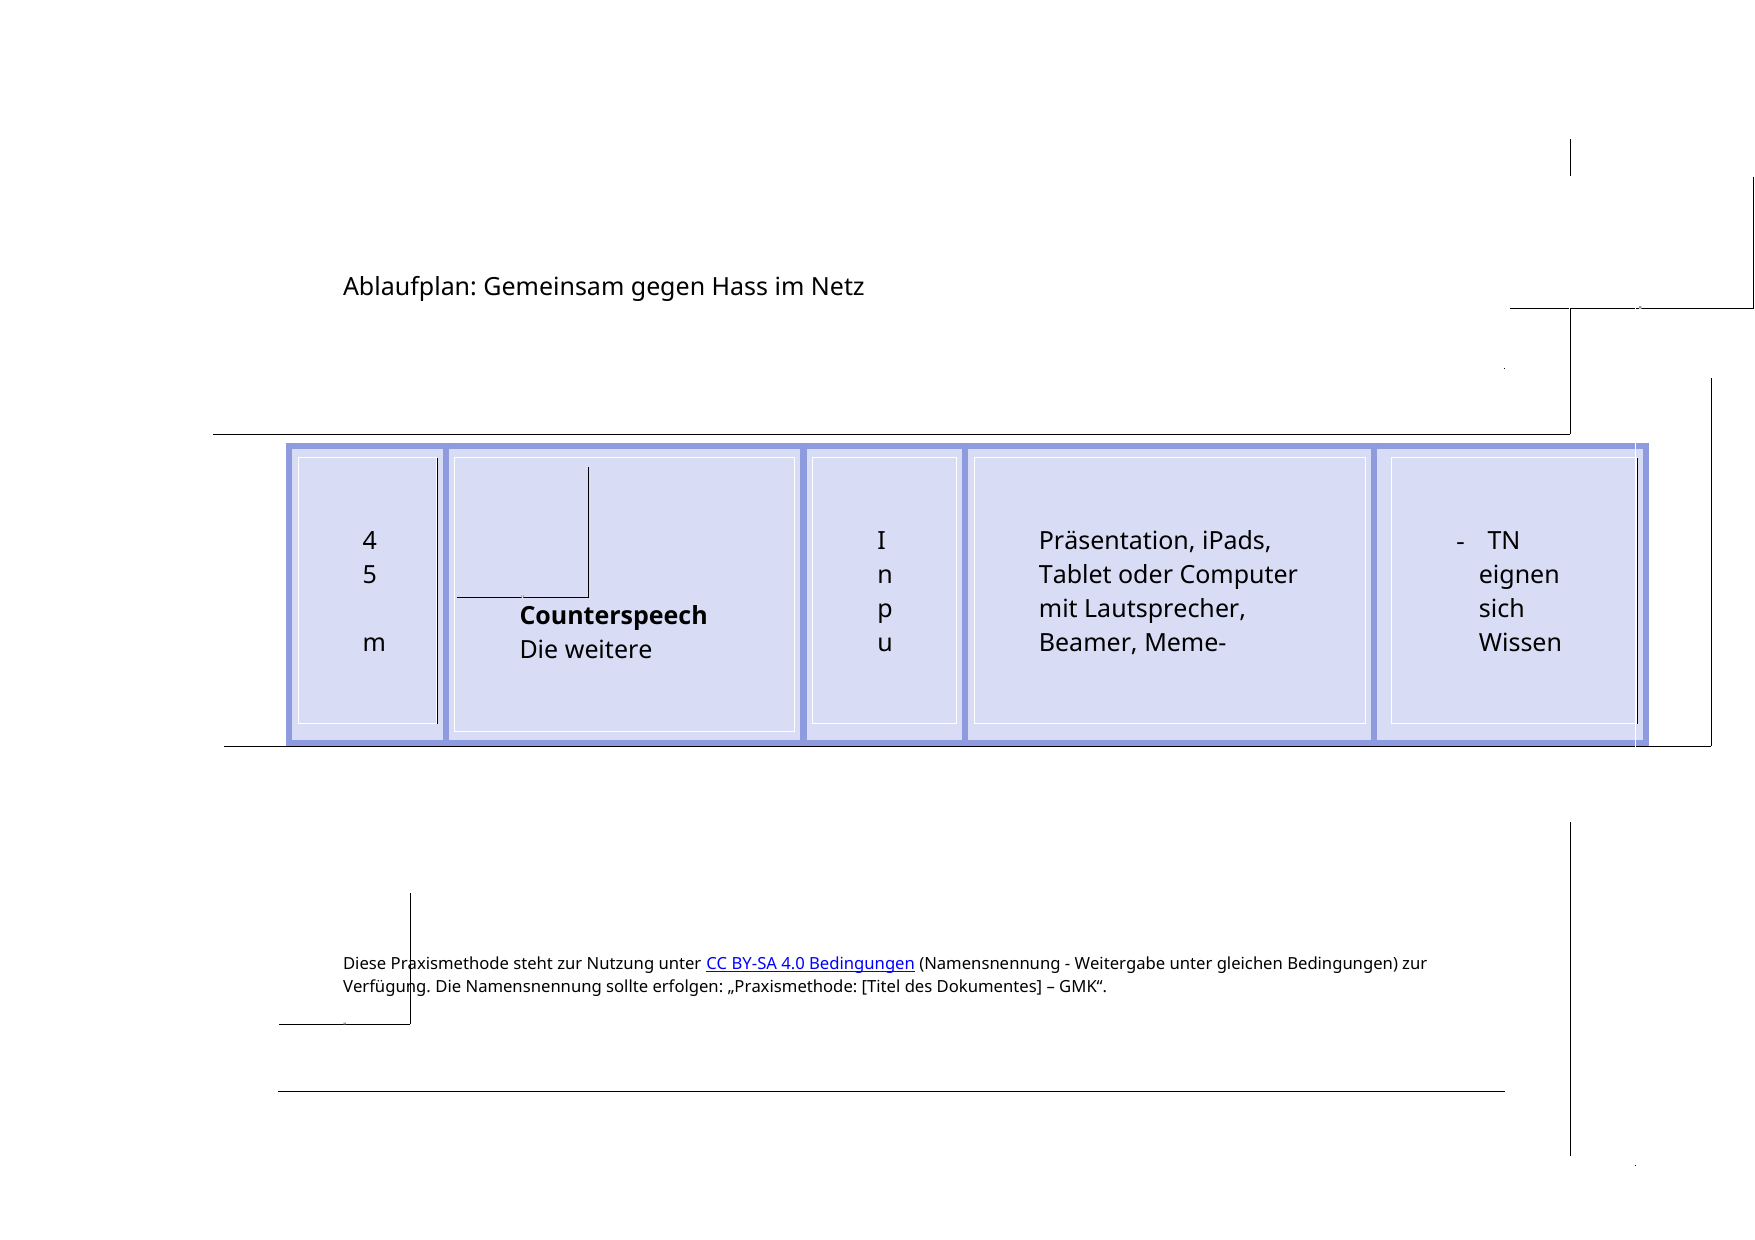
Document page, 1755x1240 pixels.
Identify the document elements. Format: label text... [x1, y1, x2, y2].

table_cell 45 m [292, 449, 443, 740]
table_cell Präsentation, iPads, Tablet oder Computer mit Lautsprecher, Beamer, Meme- [968, 449, 1371, 740]
table_cell Counterspeech Die weitere [449, 449, 800, 740]
table_cell TN eignen sich Wissen [1377, 449, 1635, 740]
table_cell Inpu [807, 449, 962, 740]
